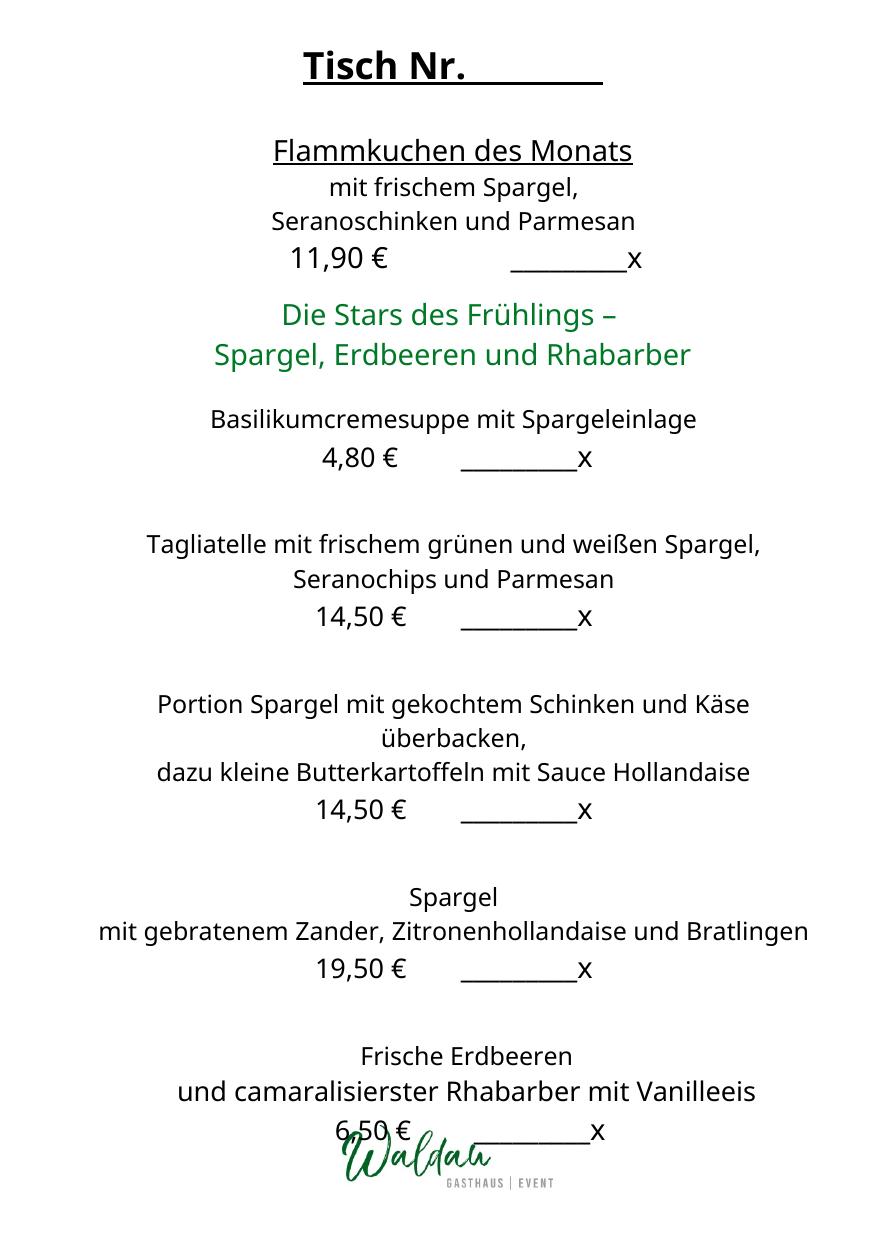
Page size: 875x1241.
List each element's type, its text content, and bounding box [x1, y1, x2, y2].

text mit frischem Spargel, Seranoschinken und Parmesan [91, 169, 816, 238]
picture [318, 1069, 567, 1241]
text Basilikumcremesuppe mit Spargeleinlage [91, 402, 816, 436]
text mit gebratenem Zander, Zitronenhollandaise und Bratlingen [91, 913, 816, 947]
text Flammkuchen des Monats [89, 130, 816, 169]
text Tagliatelle mit frischem grünen und weißen Spargel, Seranochips und Parmesan [91, 527, 816, 595]
text Spargel, Erdbeeren und Rhabarber [89, 334, 816, 374]
text Die Stars des Frühlings – [89, 294, 816, 334]
text 14,50 € _________x [91, 595, 816, 635]
text Frische Erdbeeren [91, 1038, 842, 1072]
text Tisch Nr. [89, 39, 816, 90]
text Spargel [91, 879, 816, 913]
text 14,50 € _________x [91, 788, 816, 828]
text 19,50 € _________x [91, 947, 816, 987]
text dazu kleine Butterkartoffeln mit Sauce Hollandaise [91, 754, 816, 788]
text 11,90 € _________x [89, 238, 842, 277]
picture [558, 1094, 567, 1099]
text Portion Spargel mit gekochtem Schinken und Käse überbacken, [91, 686, 816, 754]
text und camaralisierster Rhabarber mit Vanilleeis 6,50 € _________x [567, 1072, 842, 1149]
text 4,80 € _________x [91, 436, 816, 476]
text und camaralisierster Rhabarber mit Vanilleeis 6,50 € _________x [91, 1072, 318, 1149]
